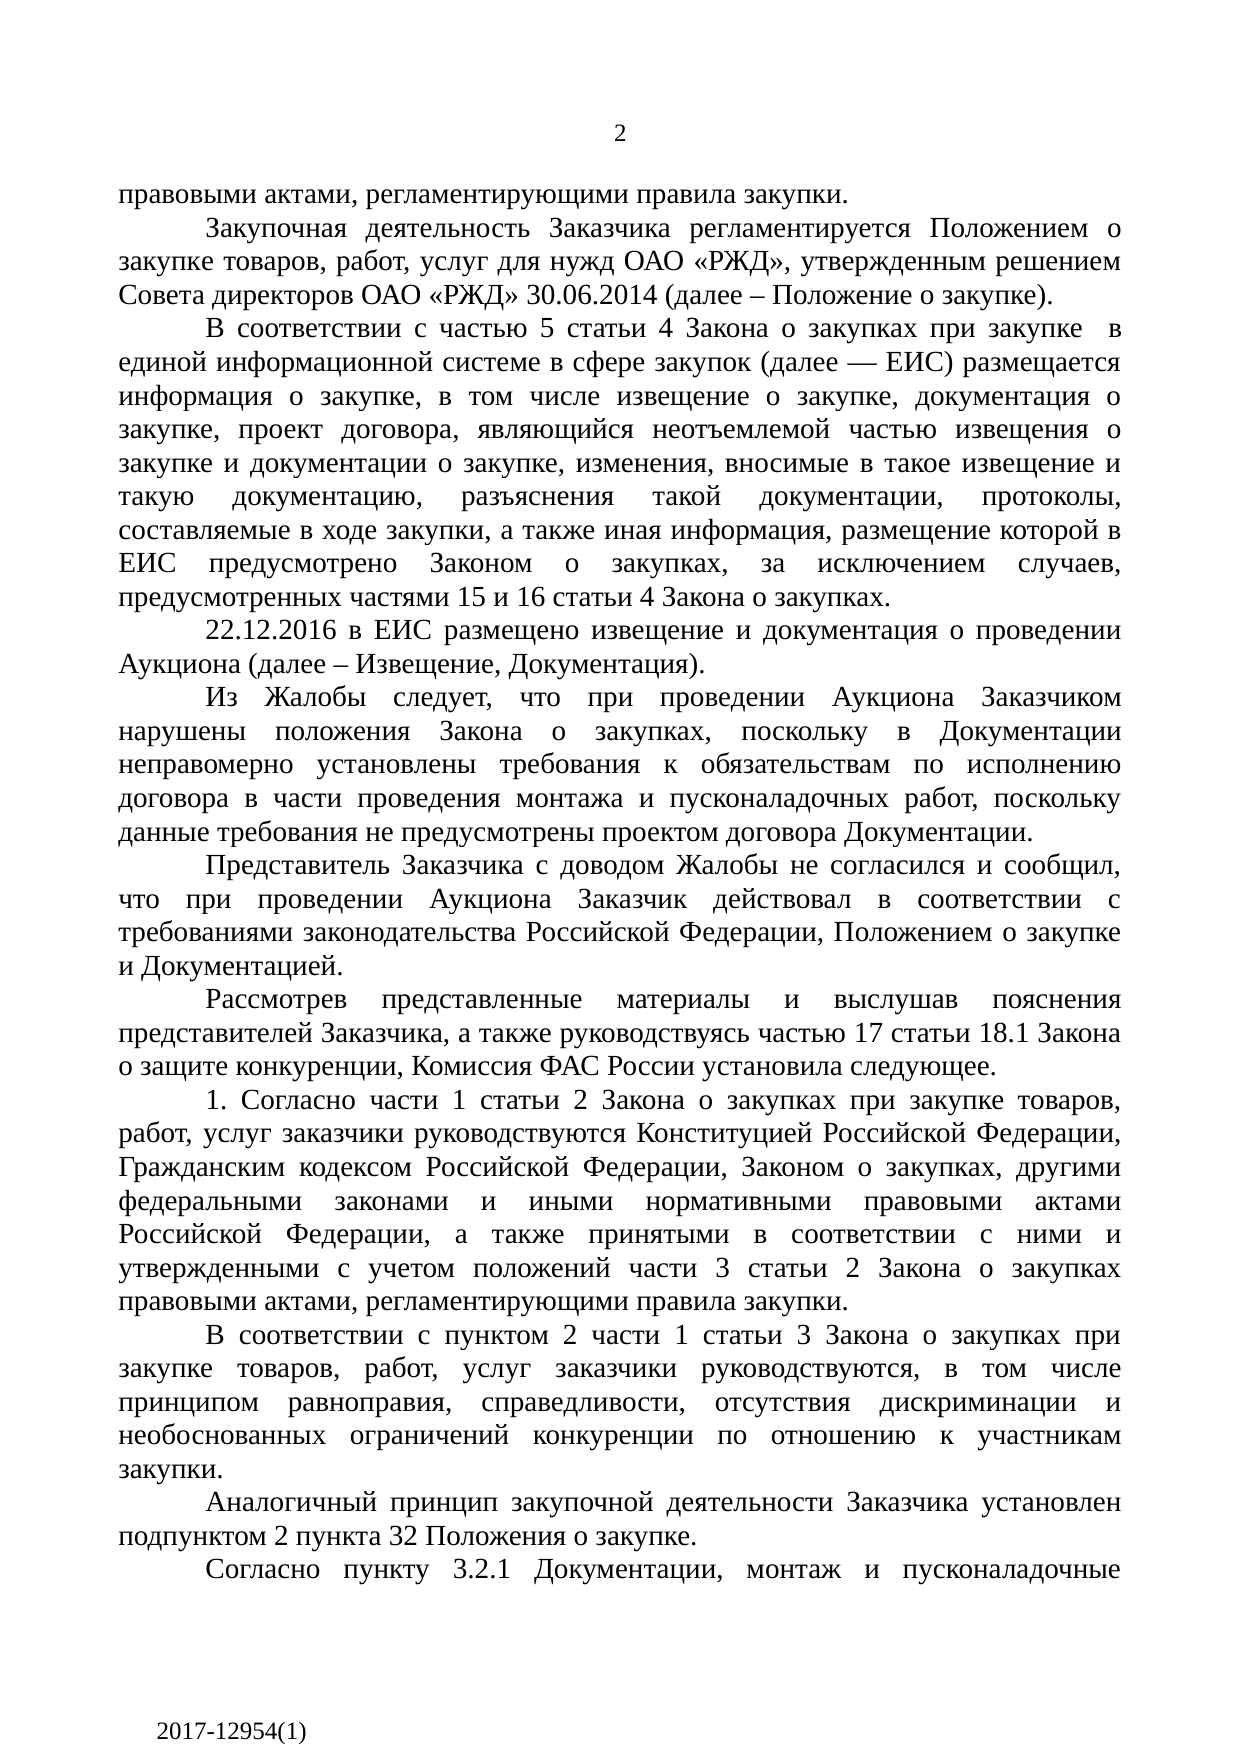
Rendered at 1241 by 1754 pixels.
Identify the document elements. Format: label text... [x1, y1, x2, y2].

text В соответствии с частью 5 статьи 4 Закона о закупках при закупке в единой информационной системе в сфере закупок (далее — ЕИС) размещается информация о закупке, в том числе извещение о закупке, документация о закупке, проект договора, являющийся неотъемлемой частью извещения о закупке и документации о закупке, изменения, вносимые в такое извещение и такую документацию, разъяснения такой документации, протоколы, составляемые в ходе закупки, а также иная информация, размещение которой в ЕИС предусмотрено Законом о закупках, за исключением случаев, предусмотренных частями 15 и 16 статьи 4 Закона о закупках. [118, 311, 1122, 612]
text Аналогичный принцип закупочной деятельности Заказчика установлен подпунктом 2 пункта 32 Положения о закупке. [118, 1484, 1122, 1552]
text Рассмотрев представленные материалы и выслушав пояснения представителей Заказчика, а также руководствуясь частью 17 статьи 18.1 Закона о защите конкуренции, Комиссия ФАС России установила следующее. [118, 981, 1122, 1082]
text Закупочная деятельность Заказчика регламентируется Положением о закупке товаров, работ, услуг для нужд ОАО «РЖД», утвержденным решением Совета директоров ОАО «РЖД» 30.06.2014 (далее – Положение о закупке). [118, 210, 1122, 311]
text В соответствии с пунктом 2 части 1 статьи 3 Закона о закупках при закупке товаров, работ, услуг заказчики руководствуются, в том числе принципом равноправия, справедливости, отсутствия дискриминации и необоснованных ограничений конкуренции по отношению к участникам закупки. [118, 1317, 1122, 1484]
text Представитель Заказчика с доводом Жалобы не согласился и сообщил, что при проведении Аукциона Заказчик действовал в соответствии с требованиями законодательства Российской Федерации, Положением о закупке и Документацией. [118, 847, 1122, 981]
text Из Жалобы следует, что при проведении Аукциона Заказчиком нарушены положения Закона о закупках, поскольку в Документации неправомерно установлены требования к обязательствам по исполнению договора в части проведения монтажа и пусконаладочных работ, поскольку данные требования не предусмотрены проектом договора Документации. [118, 679, 1122, 847]
text Согласно пункту 3.2.1 Документации, монтаж и пусконаладочные [118, 1552, 1122, 1585]
text 22.12.2016 в ЕИС размещено извещение и документация о проведении Аукциона (далее – Извещение, Документация). [118, 612, 1122, 679]
text правовыми актами, регламентирующими правила закупки. [118, 176, 1122, 210]
text 1. Согласно части 1 статьи 2 Закона о закупках при закупке товаров, работ, услуг заказчики руководствуются Конституцией Российской Федерации, Гражданским кодексом Российской Федерации, Законом о закупках, другими федеральными законами и иными нормативными правовыми актами Российской Федерации, а также принятыми в соответствии с ними и утвержденными с учетом положений части 3 статьи 2 Закона о закупках правовыми актами, регламентирующими правила закупки. [118, 1082, 1122, 1317]
